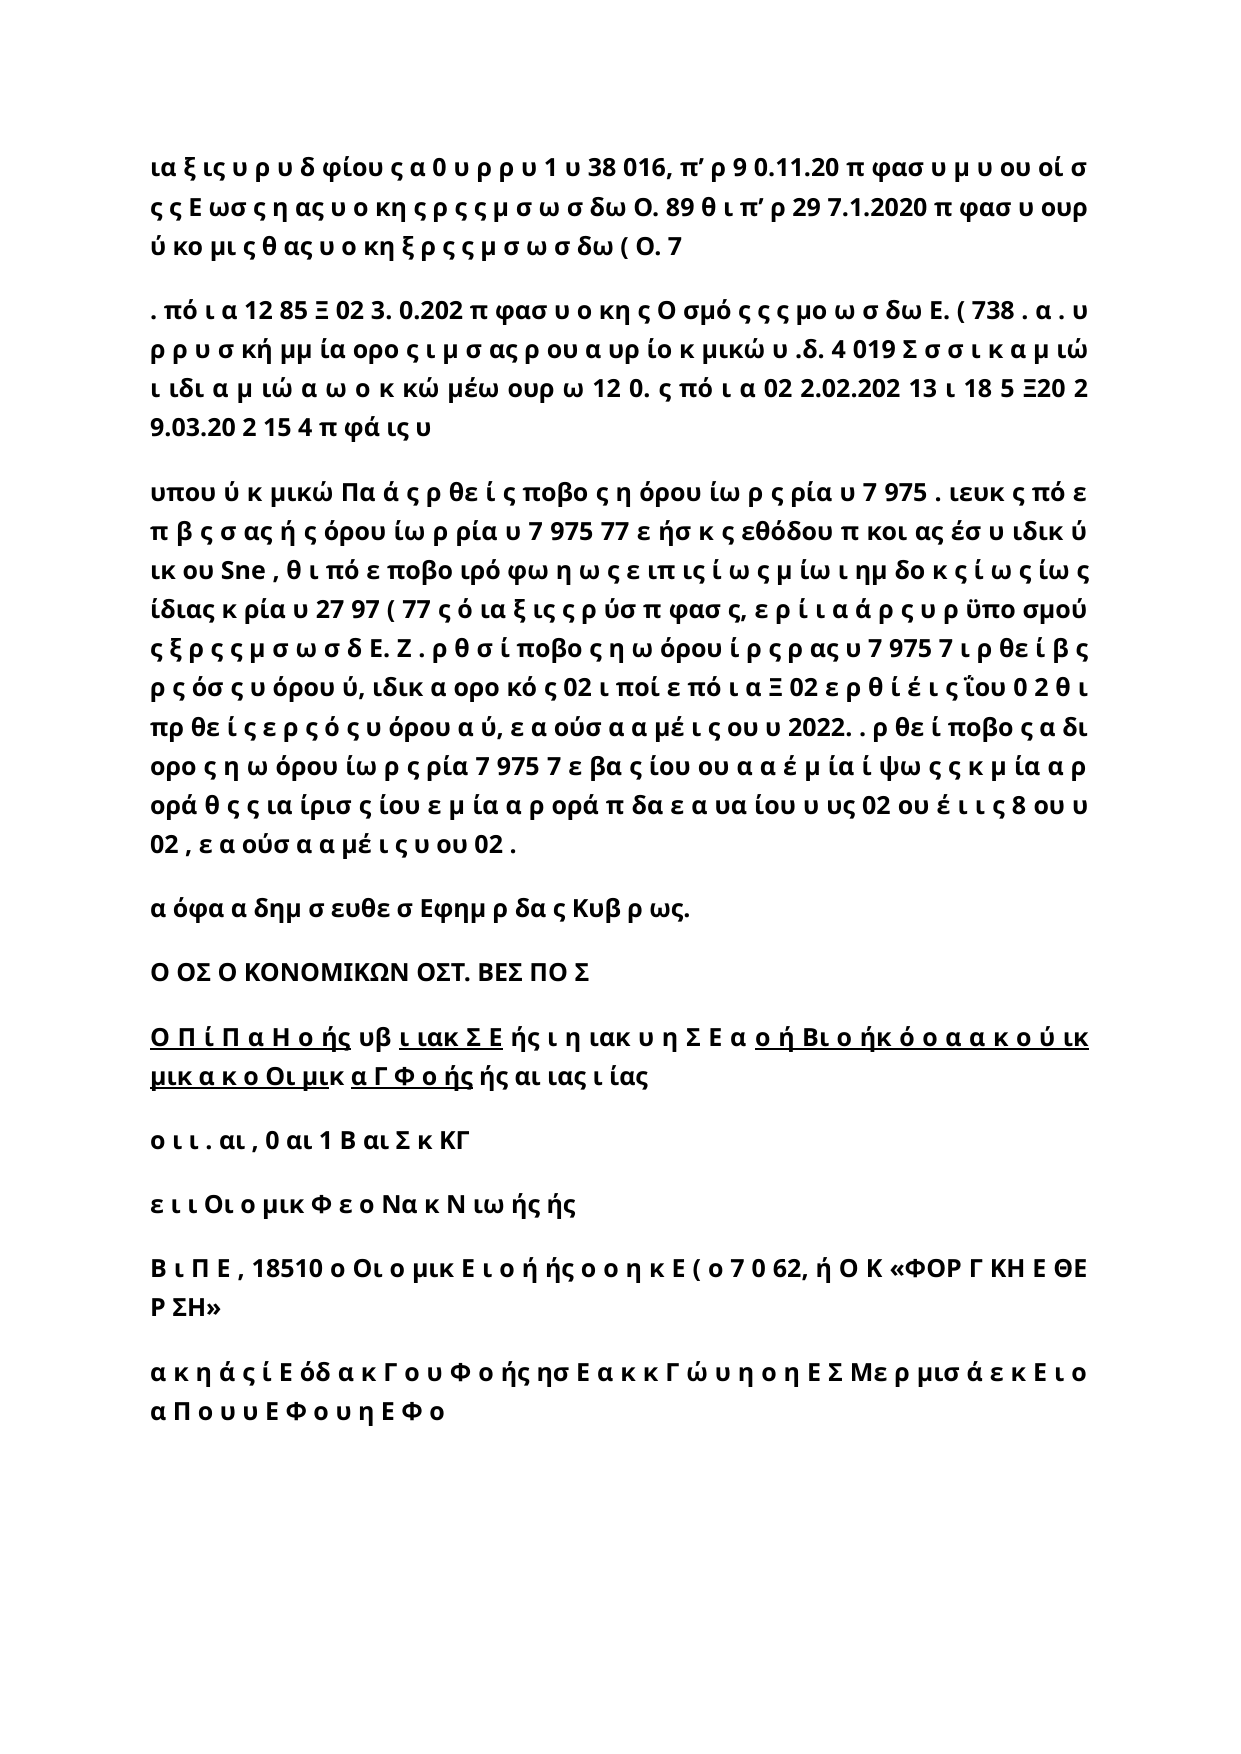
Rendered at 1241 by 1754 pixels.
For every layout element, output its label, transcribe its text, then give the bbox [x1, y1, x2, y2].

text ο ι ι . αι , 0 αι 1 Β αι Σ κ ΚΓ [150, 1122, 1090, 1157]
text υπου ύ κ μικώ Πα ά ς ρ θε ί ς ποβο ς η όρου ίω ρ ς ρία υ 7 975 . ιευκ ς πό ε π β ς σ ας ή ς όρου ίω ρ ρία υ 7 975 77 ε ήσ κ ς εθόδου π κοι ας έσ υ ιδικ ύ ικ ου Sne , θ ι πό ε ποβο ιρό φω η ω ς ε ιπ ις ί ω ς μ ίω ι ημ δο κ ς ί ω ς ίω ς ίδιας κ ρία υ 27 97 ( 77 ς ό ια ξ ις ς ρ ύσ π φασ ς, ε ρ ί ι α ά ρ ς υ ρ ϋπο σμού ς ξ ρ ς ς μ σ ω σ δ Ε. Ζ . ρ θ σ ί ποβο ς η ω όρου ί ρ ς ρ ας υ 7 975 7 ι ρ θε ί β ς ρ ς όσ ς υ όρου ύ, ιδικ α ορο κό ς 02 ι ποί ε πό ι α Ξ 02 ε ρ θ ί έ ι ς ΐου 0 2 θ ι πρ θε ί ς ε ρ ς ό ς υ όρου α ύ, ε α ούσ α α μέ ι ς ου υ 2022. . ρ θε ί ποβο ς α δι ορο ς η ω όρου ίω ρ ς ρία 7 975 7 ε βα ς ίου ου α α έ μ ία ί ψω ς ς κ μ ία α ρ ορά θ ς ς ια ίρισ ς ίου ε μ ία α ρ ορά π δα ε α υα ίου υ υς 02 ου έ ι ι ς 8 ου υ 02 , ε α ούσ α α μέ ι ς υ ου 02 . [150, 474, 1090, 861]
text Ο Π ί Π α Η ο ής υβ ι ιακ Σ Ε ής ι η ιακ υ η Σ Ε α ο ή Βι ο ήκ ό ο α α κ ο ύ ικ μικ α κ ο Οι μικ α Γ Φ ο ής ής αι ιας ι ίας [150, 1019, 1090, 1092]
text α κ η ά ς ί Ε όδ α κ Γ ο υ Φ ο ής ησ Ε α κ κ Γ ώ υ η ο η Ε Σ Με ρ μισ ά ε κ Ε ι ο α Π ο υ υ Ε Φ ο υ η Ε Φ ο [150, 1354, 1090, 1427]
text ε ι ι Οι ο μικ Φ ε ο Να κ Ν ιω ής ής [150, 1187, 1090, 1221]
text α όφα α δημ σ ευθε σ Εφημ ρ δα ς Κυβ ρ ως. [150, 891, 1090, 925]
text . πό ι α 12 85 Ξ 02 3. 0.202 π φασ υ ο κη ς Ο σμό ς ς ς μο ω σ δω Ε. ( 738 . α . υ ρ ρ υ σ κή μμ ία ορο ς ι μ σ ας ρ ου α υρ ίο κ μικώ υ .δ. 4 019 Σ σ σ ι κ α μ ιώ ι ιδι α μ ιώ α ω ο κ κώ μέω ουρ ω 12 0. ς πό ι α 02 2.02.202 13 ι 18 5 Ξ20 2 9.03.20 2 15 4 π φά ις υ [150, 292, 1090, 444]
text Ο ΟΣ Ο ΚΟΝΟΜΙΚΩΝ ΟΣΤ. ΒΕΣ ΠΟ Σ [150, 955, 1090, 989]
text ια ξ ις υ ρ υ δ φίου ς α 0 υ ρ ρ υ 1 υ 38 016, π’ ρ 9 0.11.20 π φασ υ μ υ ου οί σ ς ς Ε ωσ ς η ας υ ο κη ς ρ ς ς μ σ ω σ δω Ο. 89 θ ι π’ ρ 29 7.1.2020 π φασ υ ουρ ύ κο μι ς θ ας υ ο κη ξ ρ ς ς μ σ ω σ δω ( Ο. 7 [150, 150, 1090, 262]
text Β ι Π Ε , 18510 ο Οι ο μικ Ε ι ο ή ής ο ο η κ Ε ( ο 7 0 62, ή Ο Κ «ΦΟΡ Γ ΚΗ Ε ΘΕ Ρ ΣΗ» [150, 1251, 1090, 1324]
